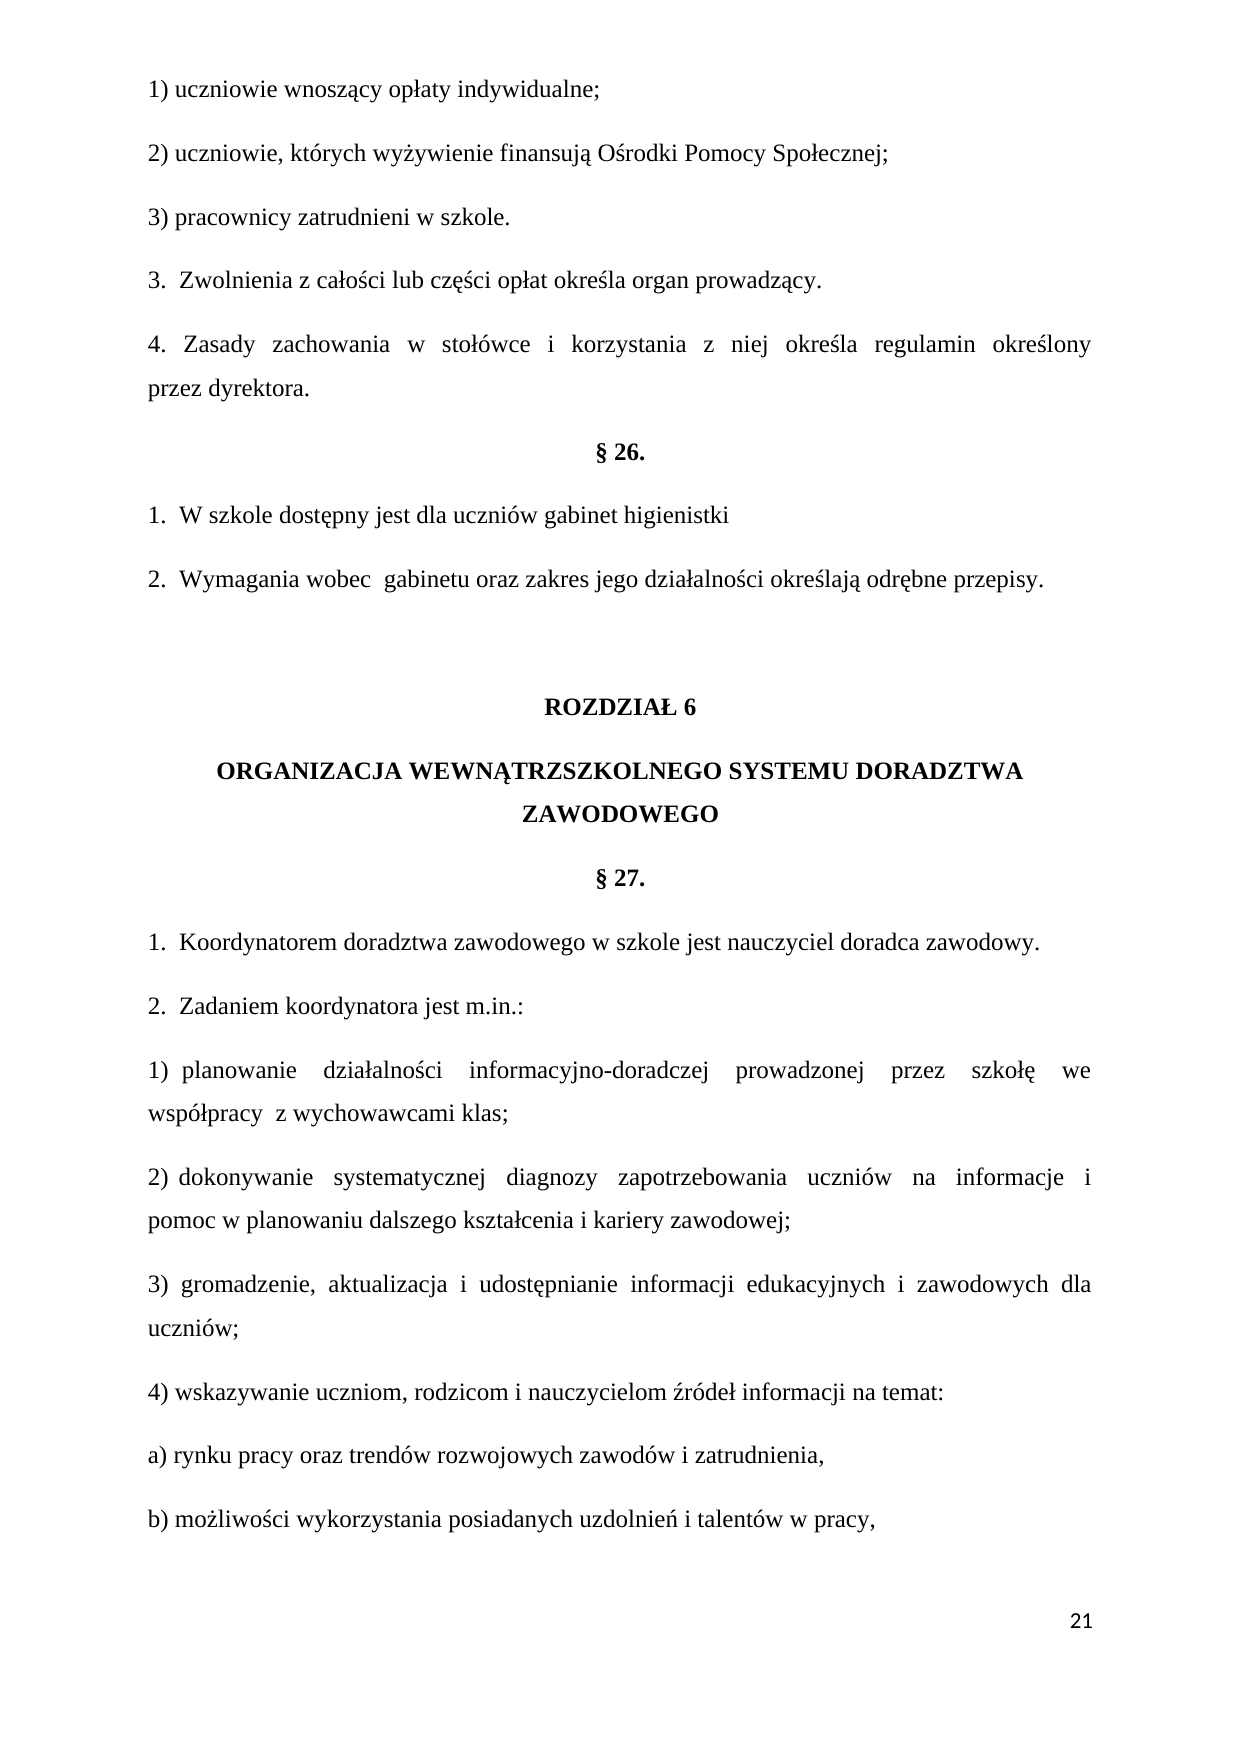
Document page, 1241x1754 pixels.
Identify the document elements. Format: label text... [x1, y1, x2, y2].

text 3. Zwolnienia z całości lub części opłat określa organ prowadzący. [148, 266, 1093, 294]
text 3) pracownicy zatrudnieni w szkole. [148, 202, 1093, 230]
text § 27. [148, 863, 1093, 892]
text a) rynku pracy oraz trendów rozwojowych zawodów i zatrudnienia, [148, 1441, 1093, 1469]
text 4) wskazywanie uczniom, rodzicom i nauczycielom źródeł informacji na temat: [148, 1377, 1093, 1405]
text 2) dokonywanie systematycznej diagnozy zapotrzebowania uczniów na informacje i pomoc w planowaniu dalszego kształcenia i kariery zawodowej; [148, 1162, 1093, 1234]
text b) możliwości wykorzystania posiadanych uzdolnień i talentów w pracy, [148, 1504, 1093, 1533]
text 4. Zasady zachowania w stołówce i korzystania z niej określa regulamin określony przez dyrektora. [148, 329, 1093, 401]
text 2) uczniowie, których wyżywienie finansują Ośrodki Pomocy Społecznej; [148, 138, 1093, 166]
text 1. W szkole dostępny jest dla uczniów gabinet higienistki [148, 501, 1093, 529]
text § 26. [148, 437, 1093, 465]
text ORGANIZACJA WEWNĄTRZSZKOLNEGO SYSTEMU DORADZTWA ZAWODOWEGO [148, 756, 1093, 828]
text 3) gromadzenie, aktualizacja i udostępnianie informacji edukacyjnych i zawodowych dla uczniów; [148, 1269, 1093, 1341]
text 2. Wymagania wobec gabinetu oraz zakres jego działalności określają odrębne przepisy. [148, 564, 1093, 593]
text 1. Koordynatorem doradztwa zawodowego w szkole jest nauczyciel doradca zawodowy. [148, 927, 1093, 956]
text 2. Zadaniem koordynatora jest m.in.: [148, 991, 1093, 1020]
text 1) planowanie działalności informacyjno-doradczej prowadzonej przez szkołę we współpracy z wychowawcami klas; [148, 1055, 1093, 1127]
text 1) uczniowie wnoszący opłaty indywidualne; [148, 74, 1093, 102]
text ROZDZIAŁ 6 [148, 692, 1093, 721]
